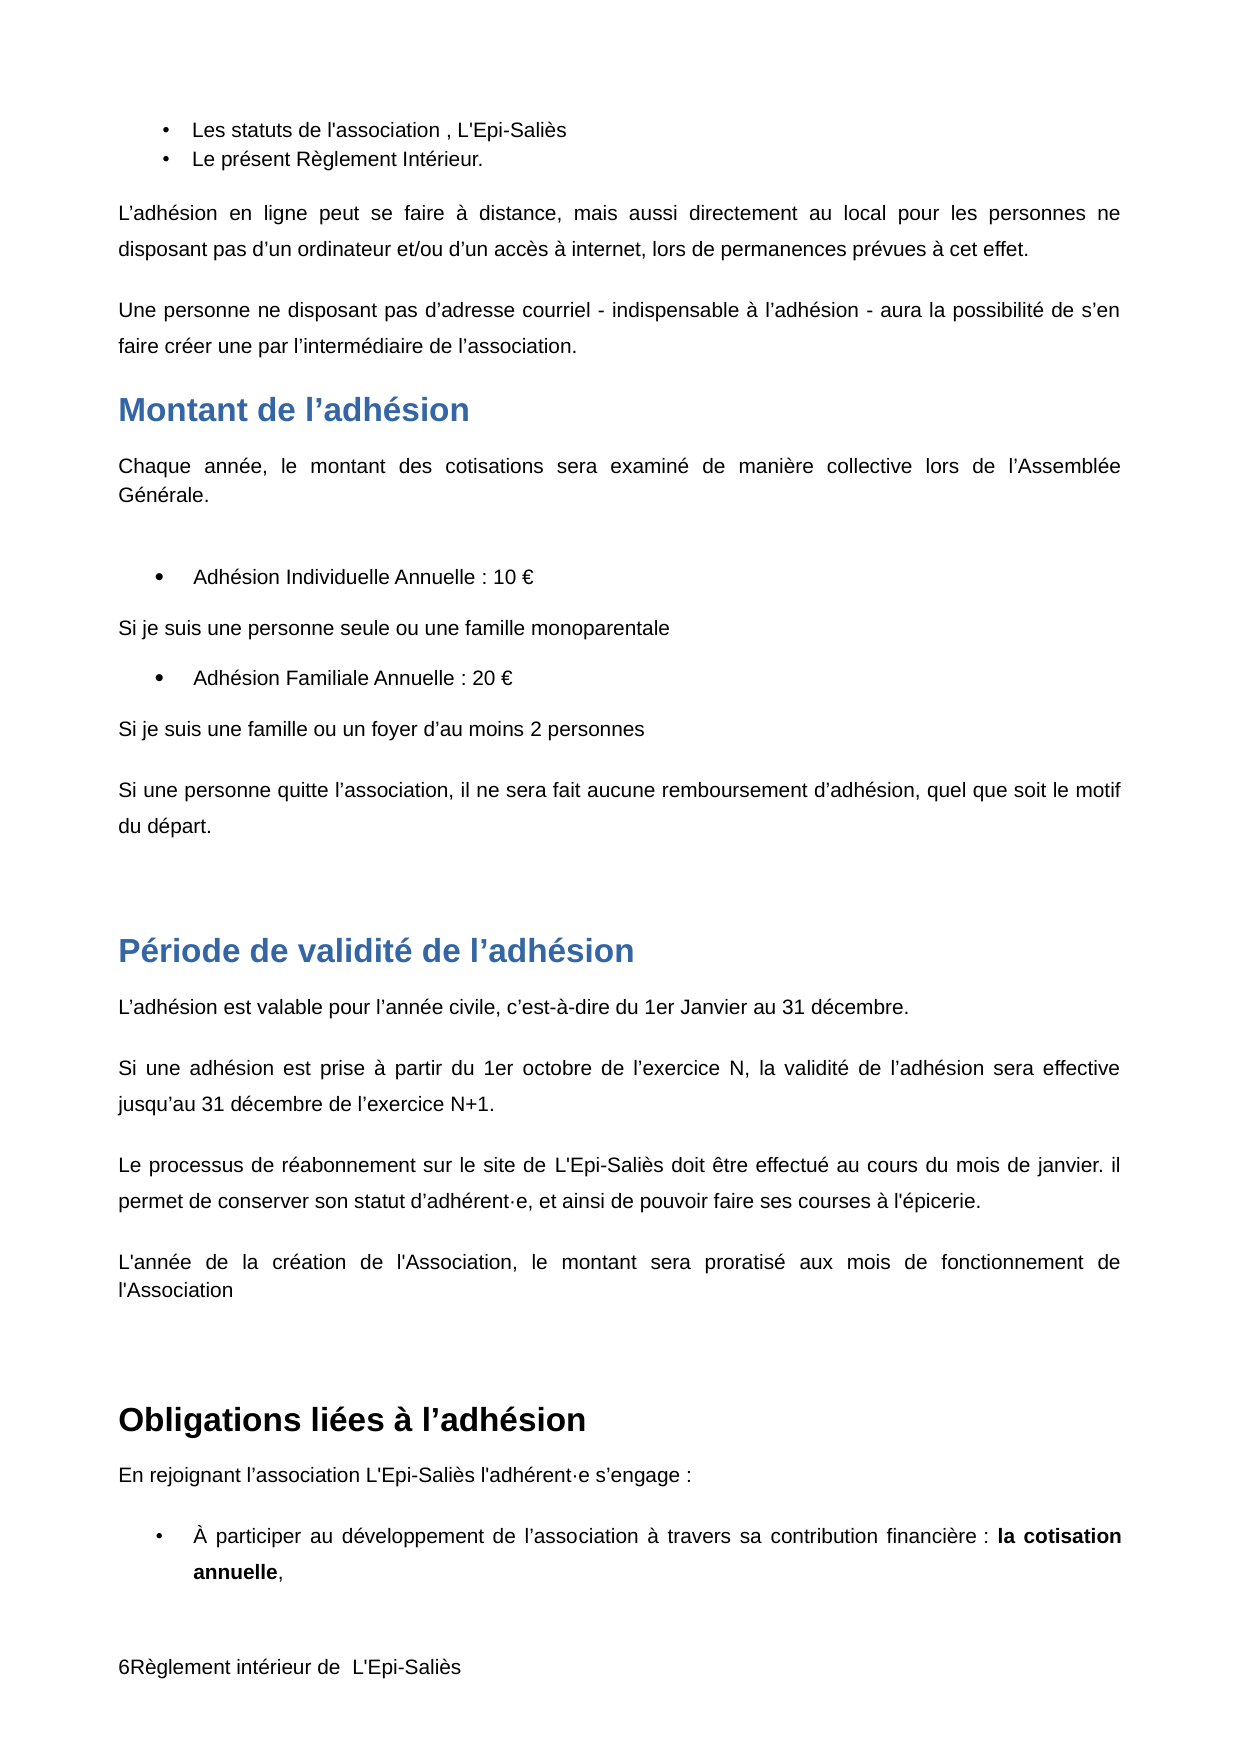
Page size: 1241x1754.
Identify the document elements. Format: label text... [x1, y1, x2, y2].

list Les statuts de l'association , L'Epi-Saliès [162, 118, 1122, 142]
text Une personne ne disposant pas d’adresse courriel - indispensable à l’adhésion - aura la possibilité de s’en faire créer une par l’intermédiaire de l’association. [118, 298, 1122, 358]
text L’adhésion est valable pour l’année civile, c’est-à-dire du 1er Janvier au 31 décembre. [118, 995, 1122, 1019]
list Le présent Règlement Intérieur. [162, 147, 1122, 171]
text Le processus de réabonnement sur le site de L'Epi-Saliès doit être effectué au cours du mois de janvier. il permet de conserver son statut d’adhérent·e, et ainsi de pouvoir faire ses courses à l'épicerie. [118, 1153, 1122, 1213]
subtitle Période de validité de l’adhésion [118, 931, 1122, 970]
list Adhésion Individuelle Annuelle : 10 € [156, 565, 1122, 589]
text L’adhésion en ligne peut se faire à distance, mais aussi directement au local pour les personnes ne disposant pas d’un ordinateur et/ou d’un accès à internet, lors de permanences prévues à cet effet. [118, 201, 1122, 261]
list À participer au développement de l’association à travers sa contribution financière : la cotisation annuelle, [156, 1524, 1122, 1584]
text En rejoignant l’association L'Epi-Saliès l'adhérent·e s’engage : [118, 1463, 1122, 1487]
subtitle Montant de l’adhésion [118, 390, 1122, 429]
list Adhésion Familiale Annuelle : 20 € [156, 666, 1122, 690]
text Si une personne quitte l’association, il ne sera fait aucune remboursement d’adhésion, quel que soit le motif du départ. [118, 778, 1122, 838]
text Si je suis une famille ou un foyer d’au moins 2 personnes [118, 717, 1122, 741]
text Chaque année, le montant des cotisations sera examiné de manière collective lors de l’Assemblée Générale. [118, 454, 1122, 507]
text Si une adhésion est prise à partir du 1er octobre de l’exercice N, la validité de l’adhésion sera effective jusqu’au 31 décembre de l’exercice N+1. [118, 1056, 1122, 1116]
text L'année de la création de l'Association, le montant sera proratisé aux mois de fonctionnement de l'Association [118, 1249, 1122, 1302]
text Si je suis une personne seule ou une famille monoparentale [118, 616, 1122, 640]
subtitle Obligations liées à l’adhésion [118, 1400, 1122, 1438]
